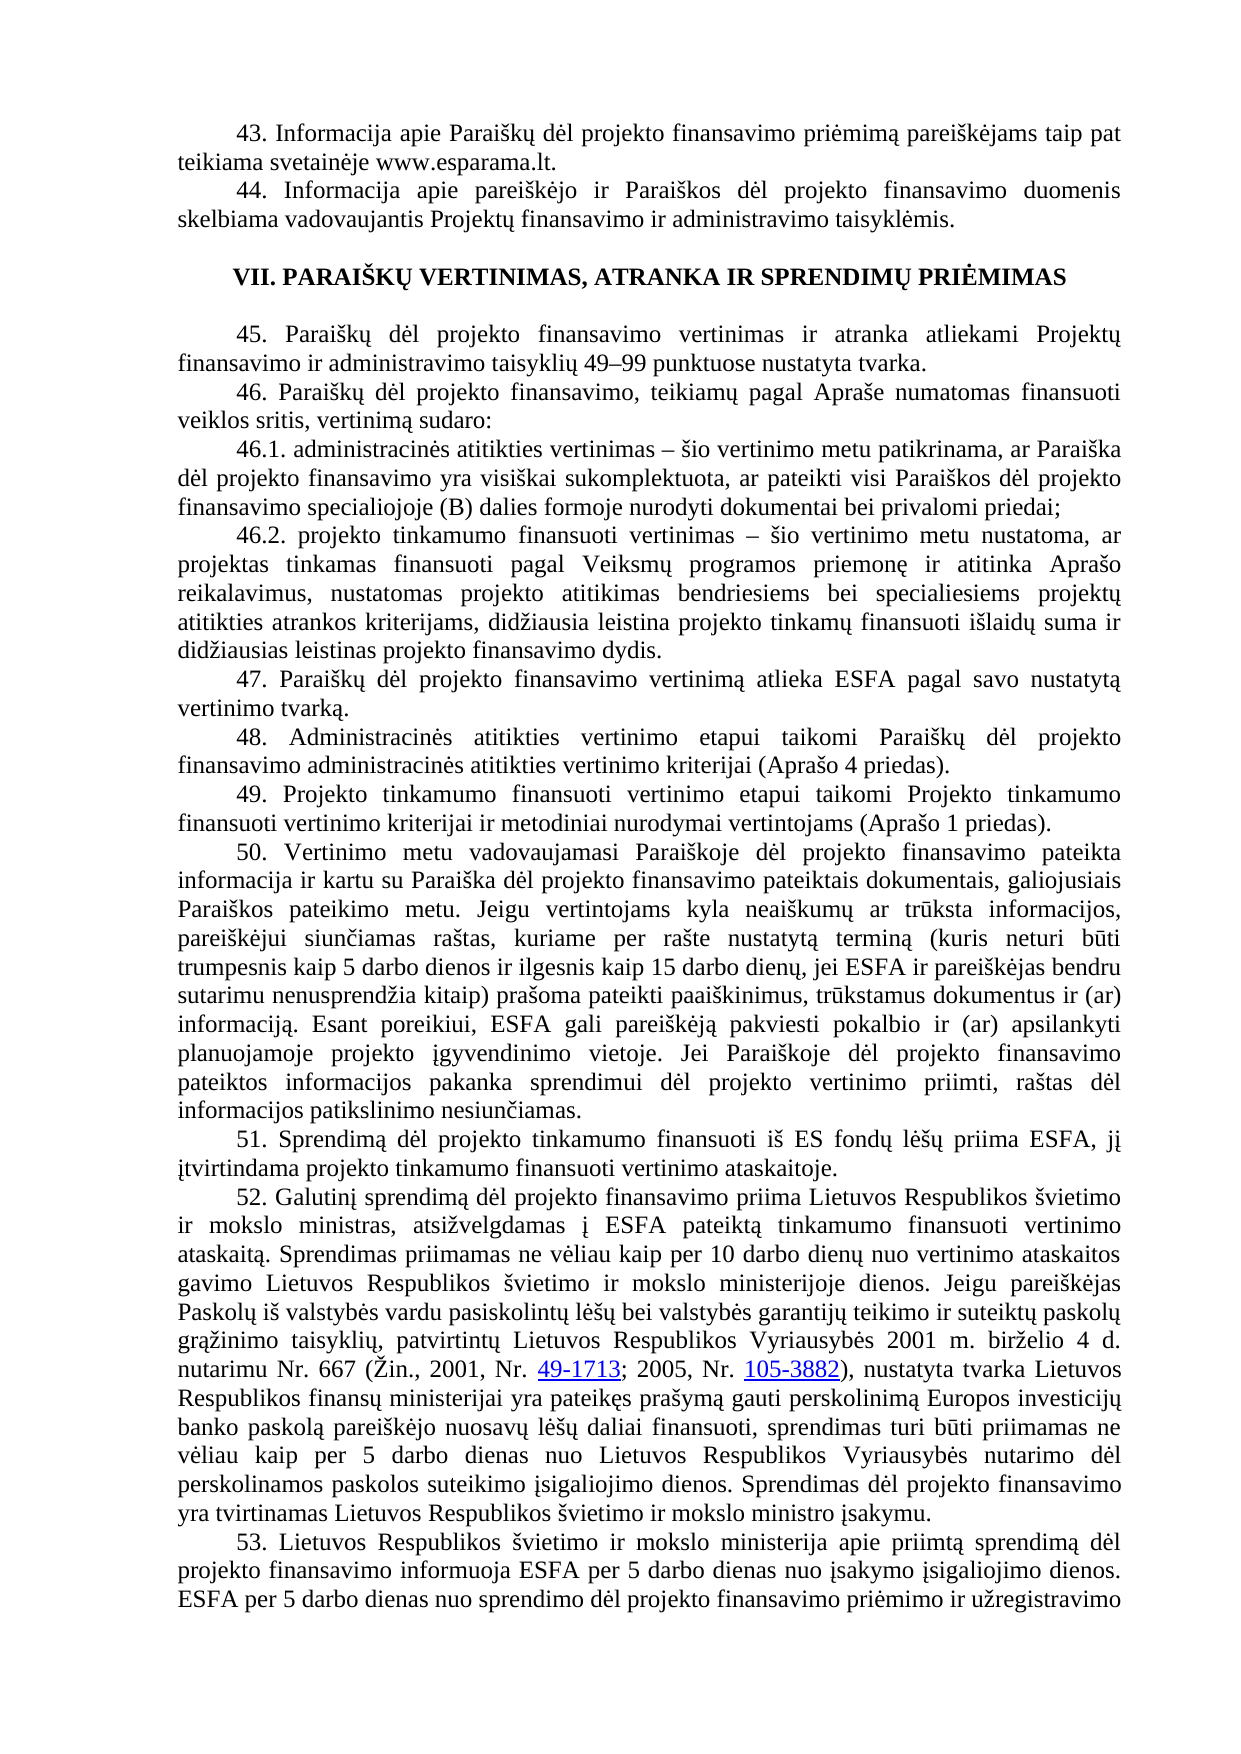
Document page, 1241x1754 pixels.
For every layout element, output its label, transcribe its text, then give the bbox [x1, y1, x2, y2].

text 45. Paraiškų dėl projekto finansavimo vertinimas ir atranka atliekami Projektų finansavimo ir administravimo taisyklių 49–99 punktuose nustatyta tvarka. [177, 319, 1122, 377]
text 51. Sprendimą dėl projekto tinkamumo finansuoti iš ES fondų lėšų priima ESFA, jį įtvirtindama projekto tinkamumo finansuoti vertinimo ataskaitoje. [177, 1124, 1122, 1182]
text 49. Projekto tinkamumo finansuoti vertinimo etapui taikomi Projekto tinkamumo finansuoti vertinimo kriterijai ir metodiniai nurodymai vertintojams (Aprašo 1 priedas). [177, 779, 1122, 837]
text 48. Administracinės atitikties vertinimo etapui taikomi Paraiškų dėl projekto finansavimo administracinės atitikties vertinimo kriterijai (Aprašo 4 priedas). [177, 722, 1122, 779]
text 46.1. administracinės atitikties vertinimas – šio vertinimo metu patikrinama, ar Paraiška dėl projekto finansavimo yra visiškai sukomplektuota, ar pateikti visi Paraiškos dėl projekto finansavimo specialiojoje (B) dalies formoje nurodyti dokumentai bei privalomi priedai; [177, 434, 1122, 521]
text 44. Informacija apie pareiškėjo ir Paraiškos dėl projekto finansavimo duomenis skelbiama vadovaujantis Projektų finansavimo ir administravimo taisyklėmis. [177, 176, 1122, 233]
text 50. Vertinimo metu vadovaujamasi Paraiškoje dėl projekto finansavimo pateikta informacija ir kartu su Paraiška dėl projekto finansavimo pateiktais dokumentais, galiojusiais Paraiškos pateikimo metu. Jeigu vertintojams kyla neaiškumų ar trūksta informacijos, pareiškėjui siunčiamas raštas, kuriame per rašte nustatytą terminą (kuris neturi būti trumpesnis kaip 5 darbo dienos ir ilgesnis kaip 15 darbo dienų, jei ESFA ir pareiškėjas bendru sutarimu nenusprendžia kitaip) prašoma pateikti paaiškinimus, trūkstamus dokumentus ir (ar) informaciją. Esant poreikiui, ESFA gali pareiškėją pakviesti pokalbio ir (ar) apsilankyti planuojamoje projekto įgyvendinimo vietoje. Jei Paraiškoje dėl projekto finansavimo pateiktos informacijos pakanka sprendimui dėl projekto vertinimo priimti, raštas dėl informacijos patikslinimo nesiunčiamas. [177, 837, 1122, 1124]
text 53. Lietuvos Respublikos švietimo ir mokslo ministerija apie priimtą sprendimą dėl projekto finansavimo informuoja ESFA per 5 darbo dienas nuo įsakymo įsigaliojimo dienos. ESFA per 5 darbo dienas nuo sprendimo dėl projekto finansavimo priėmimo ir užregistravimo [177, 1527, 1122, 1613]
text 46.2. projekto tinkamumo finansuoti vertinimas – šio vertinimo metu nustatoma, ar projektas tinkamas finansuoti pagal Veiksmų programos priemonę ir atitinka Aprašo reikalavimus, nustatomas projekto atitikimas bendriesiems bei specialiesiems projektų atitikties atrankos kriterijams, didžiausia leistina projekto tinkamų finansuoti išlaidų suma ir didžiausias leistinas projekto finansavimo dydis. [177, 521, 1122, 664]
text 52. Galutinį sprendimą dėl projekto finansavimo priima Lietuvos Respublikos švietimo ir mokslo ministras, atsižvelgdamas į ESFA pateiktą tinkamumo finansuoti vertinimo ataskaitą. Sprendimas priimamas ne vėliau kaip per 10 darbo dienų nuo vertinimo ataskaitos gavimo Lietuvos Respublikos švietimo ir mokslo ministerijoje dienos. Jeigu pareiškėjas Paskolų iš valstybės vardu pasiskolintų lėšų bei valstybės garantijų teikimo ir suteiktų paskolų grąžinimo taisyklių, patvirtintų Lietuvos Respublikos Vyriausybės 2001 m. birželio 4 d. nutarimu Nr. 667 (Žin., 2001, Nr. 49-1713; 2005, Nr. 105-3882), nustatyta tvarka Lietuvos Respublikos finansų ministerijai yra pateikęs prašymą gauti perskolinimą Europos investicijų banko paskolą pareiškėjo nuosavų lėšų daliai finansuoti, sprendimas turi būti priimamas ne vėliau kaip per 5 darbo dienas nuo Lietuvos Respublikos Vyriausybės nutarimo dėl perskolinamos paskolos suteikimo įsigaliojimo dienos. Sprendimas dėl projekto finansavimo yra tvirtinamas Lietuvos Respublikos švietimo ir mokslo ministro įsakymu. [177, 1182, 1122, 1527]
text VII. PARAIŠKŲ VERTINIMAS, ATRANKA IR SPRENDIMŲ PRIĖMIMAS [177, 262, 1122, 291]
text 43. Informacija apie Paraiškų dėl projekto finansavimo priėmimą pareiškėjams taip pat teikiama svetainėje www.esparama.lt. [177, 118, 1122, 176]
text 47. Paraiškų dėl projekto finansavimo vertinimą atlieka ESFA pagal savo nustatytą vertinimo tvarką. [177, 664, 1122, 722]
text 46. Paraiškų dėl projekto finansavimo, teikiamų pagal Apraše numatomas finansuoti veiklos sritis, vertinimą sudaro: [177, 377, 1122, 434]
